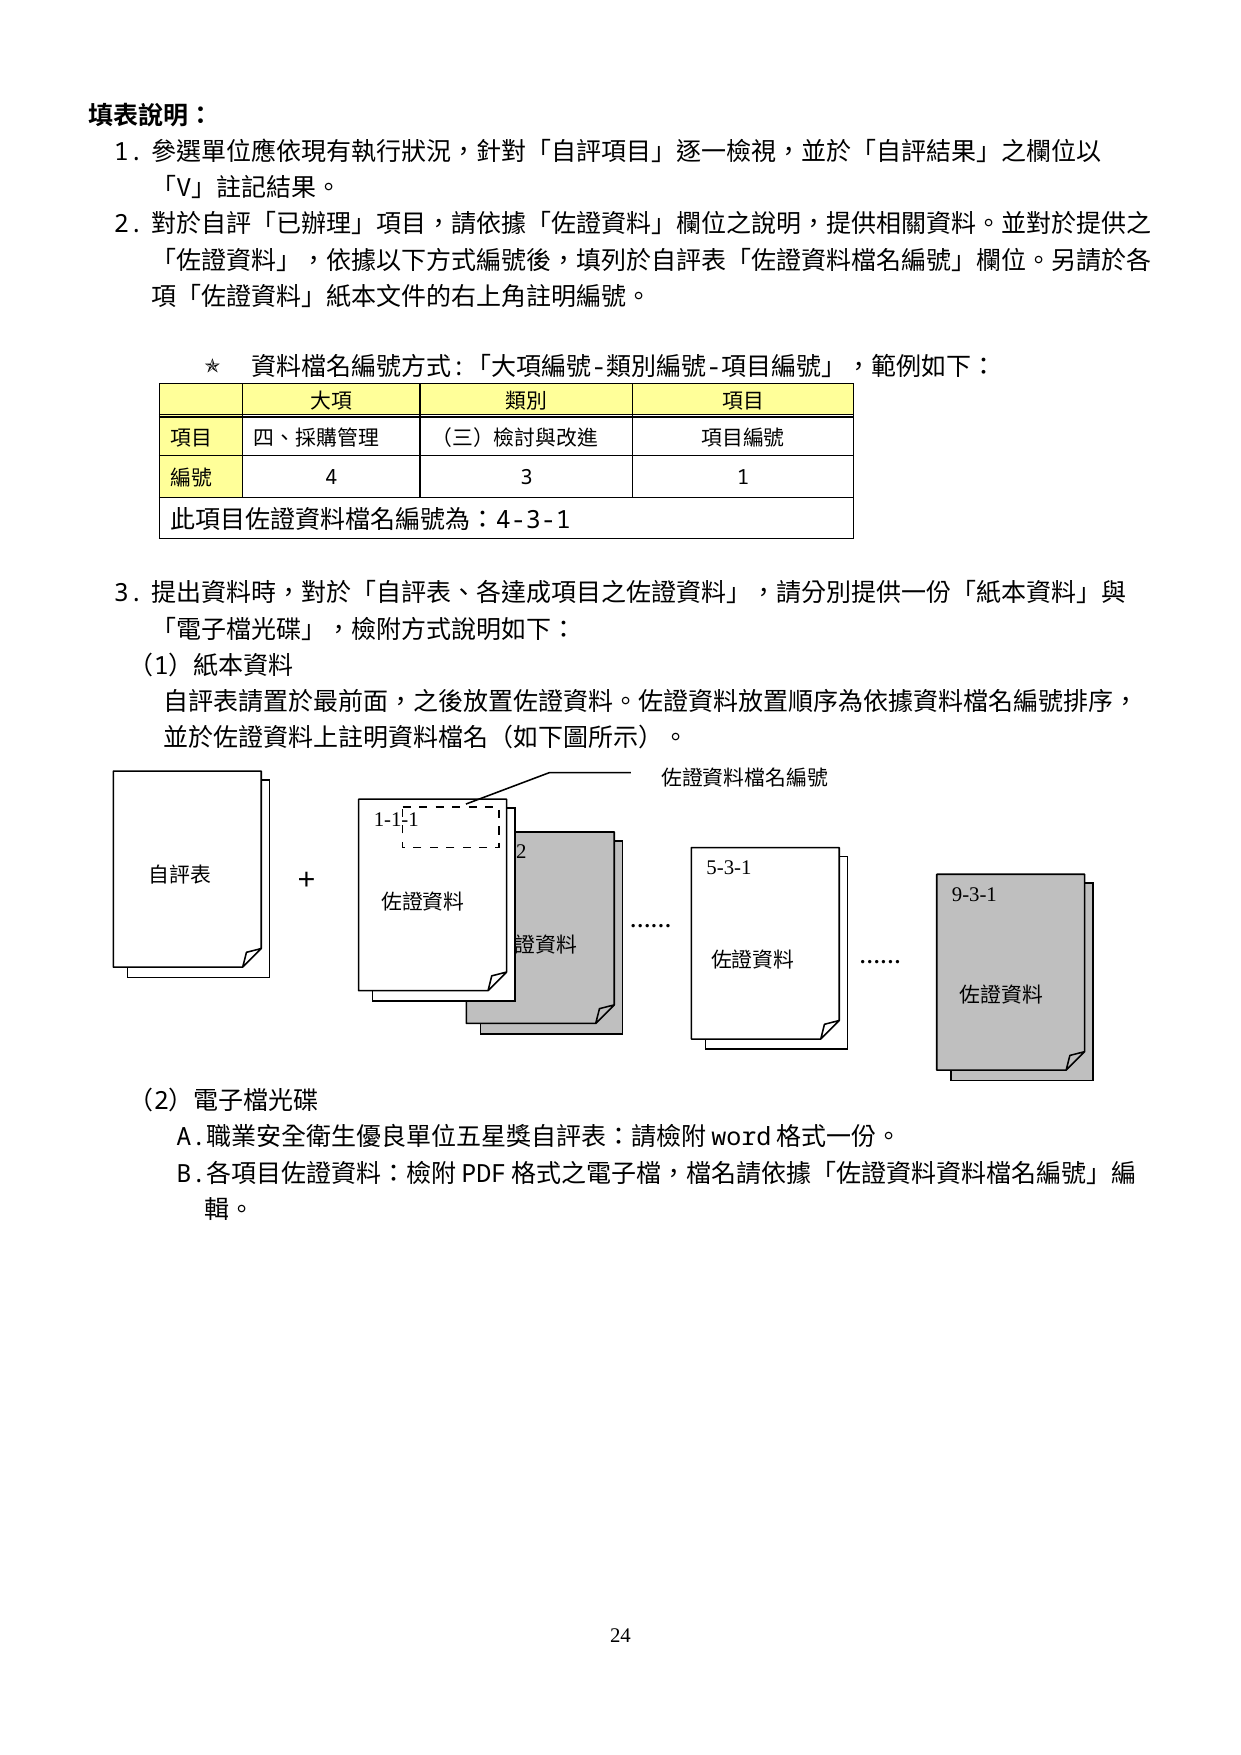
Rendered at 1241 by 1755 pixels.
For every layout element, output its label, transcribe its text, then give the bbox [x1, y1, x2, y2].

list 對於自評「已辦理」項目，請依據「佐證資料」欄位之說明，提供相關資料。並對於提供之「佐證資料」，依據以下方式編號後，填列於自評表「佐證資料檔名編號」欄位。另請於各項「佐證資料」紙本文件的右上角註明編號。 [114, 204, 1152, 313]
table_cell 項目 [160, 418, 242, 455]
table_cell 四、採購管理 [243, 418, 419, 455]
list 資料檔名編號方式:「大項編號-類別編號-項目編號」，範例如下： [201, 347, 1152, 383]
table_header [160, 384, 242, 414]
table_cell 4 [243, 456, 419, 497]
table_cell 3 [421, 456, 632, 497]
text （2）電子檔光碟 [114, 1081, 1152, 1117]
table_cell （三）檢討與改進 [421, 418, 632, 455]
table_cell 編號 [160, 456, 242, 497]
text 自評表請置於最前面，之後放置佐證資料。佐證資料放置順序為依據資料檔名編號排序，並於佐證資料上註明資料檔名（如下圖所示）。 [164, 682, 1152, 754]
text 填表說明： [89, 95, 1152, 131]
table_cell 此項目佐證資料檔名編號為：4-3-1 [160, 498, 853, 538]
list 參選單位應依現有執行狀況，針對「自評項目」逐一檢視，並於「自評結果」之欄位以「V」註記結果。 [114, 131, 1152, 204]
text A.職業安全衛生優良單位五星獎自評表：請檢附word格式一份。 [114, 1117, 1152, 1153]
list 提出資料時，對於「自評表、各達成項目之佐證資料」，請分別提供一份「紙本資料」與「電子檔光碟」，檢附方式說明如下： [114, 573, 1152, 645]
table_header 類別 [421, 384, 632, 414]
text （1）紙本資料 [114, 645, 1152, 682]
table_header 項目 [633, 384, 853, 414]
table_header 大項 [243, 384, 419, 414]
table_cell 項目編號 [633, 418, 853, 455]
text B.各項目佐證資料：檢附PDF格式之電子檔，檔名請依據「佐證資料資料檔名編號」編輯。 [176, 1153, 1152, 1226]
table_cell 1 [633, 456, 853, 497]
